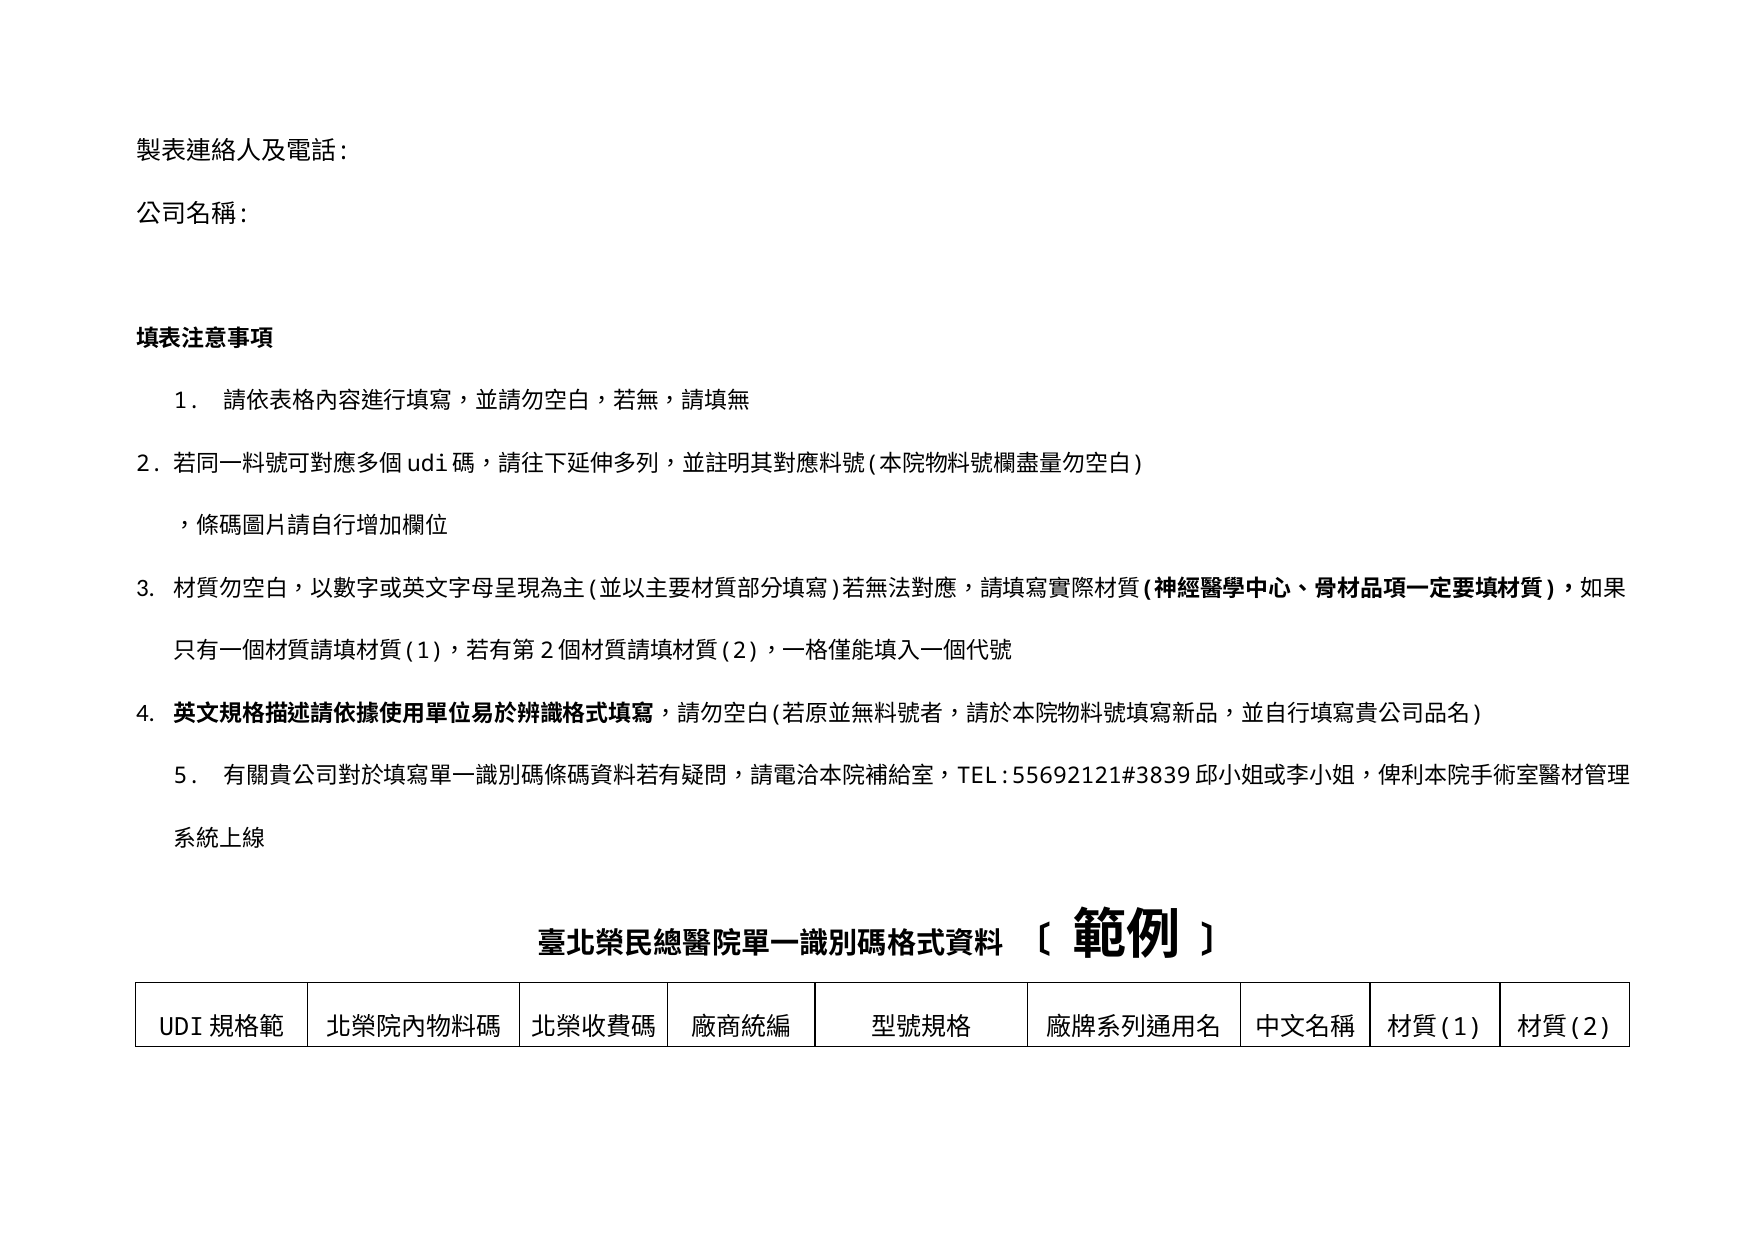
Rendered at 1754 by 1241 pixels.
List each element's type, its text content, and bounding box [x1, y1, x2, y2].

table_header 中文名稱 [1241, 983, 1369, 1046]
table_header 廠牌系列通用名 [1028, 983, 1240, 1046]
table_header UDI規格範 [136, 983, 307, 1046]
table_header 材質(1) [1371, 983, 1499, 1046]
list 英文規格描述請依據使用單位易於辨識格式填寫，請勿空白(若原並無料號者，請於本院物料號填寫新品，並自行填寫貴公司品名) [136, 669, 1636, 732]
text 填表注意事項 [136, 294, 1636, 357]
text 臺北榮民總醫院單一識別碼格式資料 ﹝範例﹞ [136, 857, 1636, 982]
table_header 型號規格 [816, 983, 1027, 1046]
table_header 材質(2) [1501, 983, 1629, 1046]
text 公司名稱: [136, 169, 1636, 232]
text 製表連絡人及電話: [136, 107, 1636, 169]
list 若同一料號可對應多個udi碼，請往下延伸多列，並註明其對應料號(本院物料號欄盡量勿空白) [136, 419, 1636, 482]
list 有關貴公司對於填寫單一識別碼條碼資料若有疑問，請電洽本院補給室，TEL:55692121#3839邱小姐或李小姐，俾利本院手術室醫材管理系統上線 [173, 732, 1636, 857]
table_header 北榮收費碼 [520, 983, 667, 1046]
table_header 北榮院內物料碼 [308, 983, 519, 1046]
table_header 廠商統編 [668, 983, 814, 1046]
text ，條碼圖片請自行增加欄位 [173, 482, 1636, 544]
list 材質勿空白，以數字或英文字母呈現為主(並以主要材質部分填寫)若無法對應，請填寫實際材質(神經醫學中心、骨材品項一定要填材質)，如果只有一個材質請填材質(1)，若有第2個材質請填材質(2)，一格僅能填入一個代號 [136, 544, 1636, 669]
table_cell [136, 45, 1399, 107]
list 請依表格內容進行填寫，並請勿空白，若無，請填無 [173, 357, 1636, 419]
